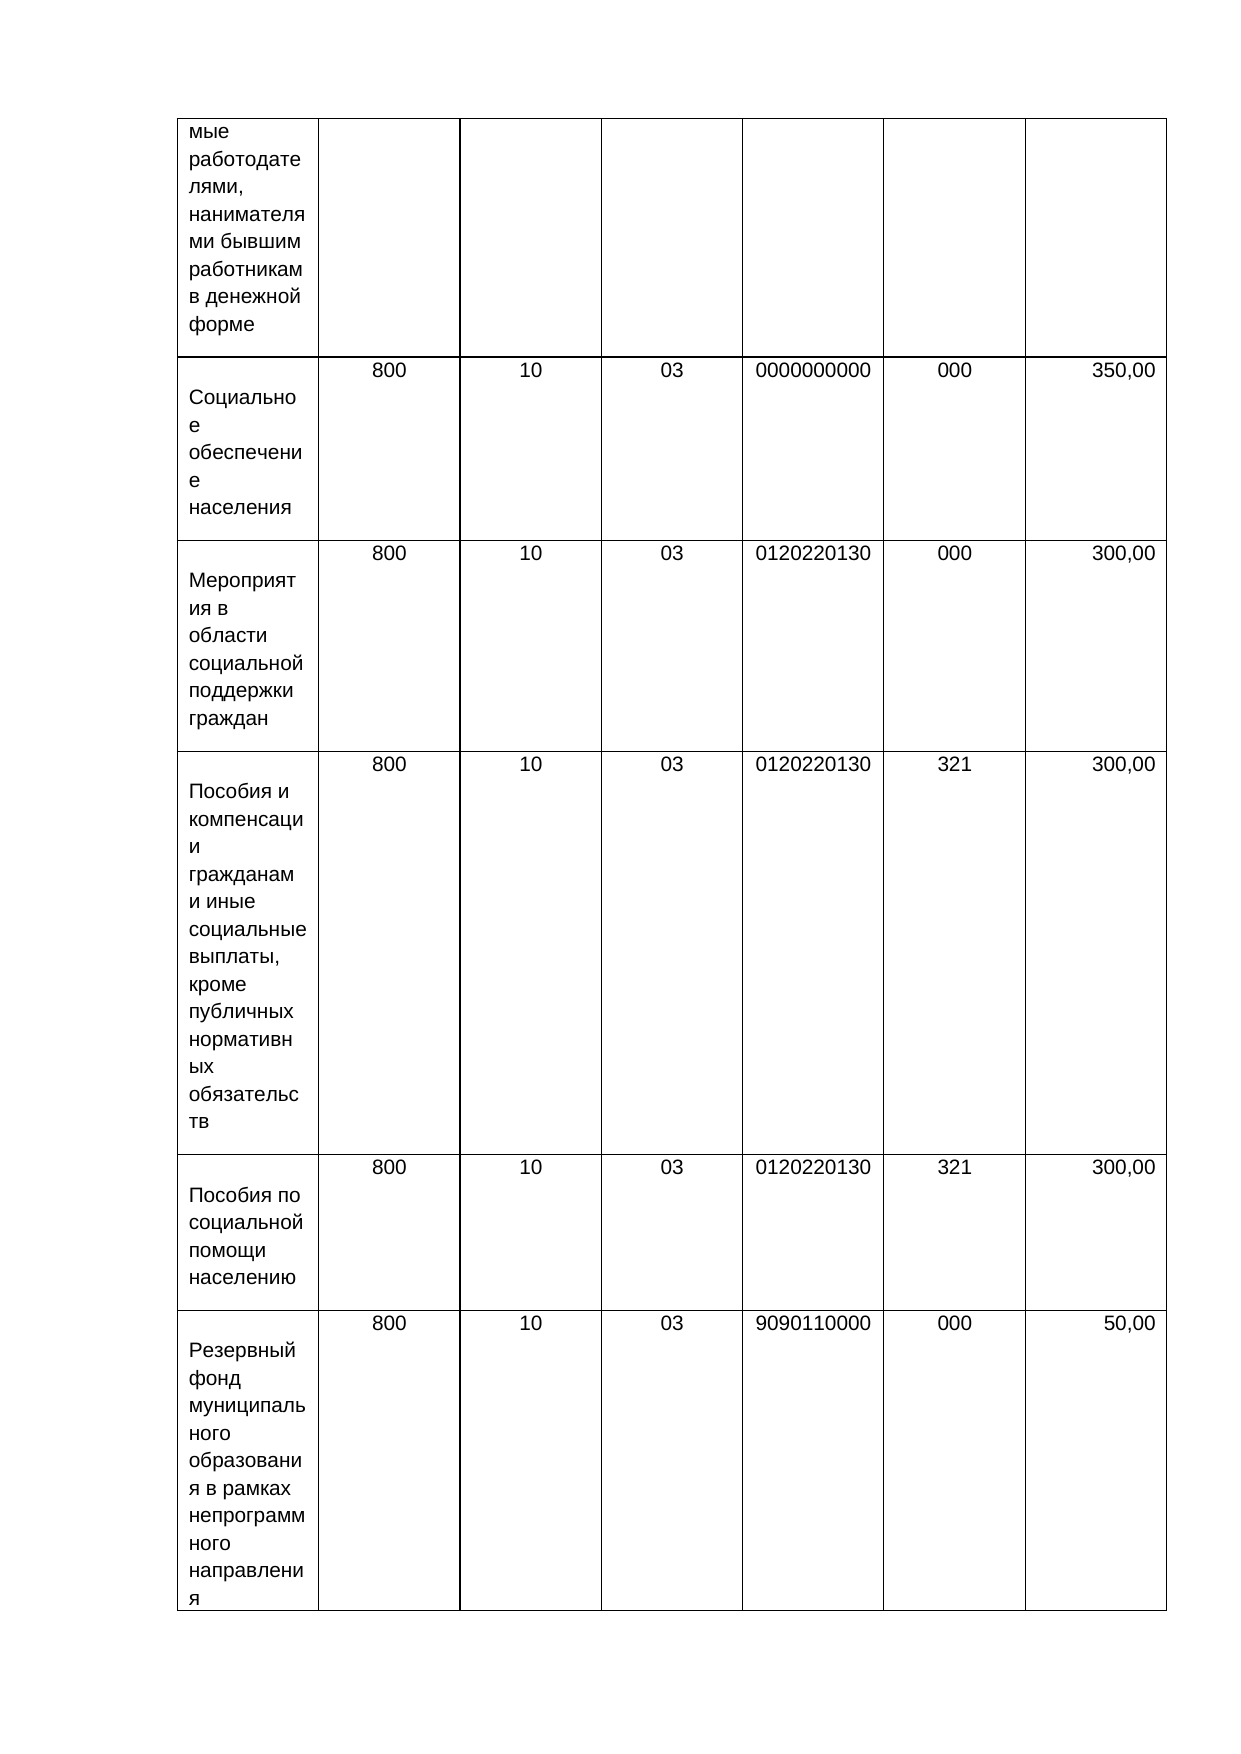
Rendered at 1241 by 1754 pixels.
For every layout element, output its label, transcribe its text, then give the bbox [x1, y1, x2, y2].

table_cell 10 [461, 541, 601, 751]
table_cell [602, 119, 742, 356]
table_cell [319, 119, 459, 356]
table_cell 800 [319, 358, 459, 540]
table_cell 300,00 [1026, 541, 1166, 751]
table_cell Мероприятия в области социальной поддержки граждан [178, 541, 318, 751]
table_cell Пособия и компенсации гражданам и иные социальные выплаты, кроме публичных нормативных обязательств [178, 752, 318, 1154]
table_cell Социальное обеспечение населения [178, 358, 318, 540]
table_cell 0120220130 [743, 1155, 883, 1310]
table_cell Резервный фонд муниципального образования в рамках непрограммного направления [178, 1311, 318, 1610]
table_cell 0000000000 [743, 358, 883, 540]
table_cell 000 [884, 541, 1025, 751]
table_cell Пособия по социальной помощи населению [178, 1155, 318, 1310]
table_cell 000 [884, 358, 1025, 540]
table_cell 0120220130 [743, 541, 883, 751]
table_cell [884, 119, 1025, 356]
table_cell 9090110000 [743, 1311, 883, 1610]
table_cell 10 [461, 1155, 601, 1310]
table_cell 300,00 [1026, 752, 1166, 1154]
table_cell 0120220130 [743, 752, 883, 1154]
table_cell [743, 119, 883, 356]
table_cell 800 [319, 1311, 459, 1610]
table_cell 50,00 [1026, 1311, 1166, 1610]
table_cell 800 [319, 541, 459, 751]
table_cell 321 [884, 752, 1025, 1154]
table_cell 03 [602, 541, 742, 751]
table_cell 03 [602, 752, 742, 1154]
table_cell [461, 119, 601, 356]
table_cell 10 [461, 752, 601, 1154]
table_cell [1026, 119, 1166, 356]
table_cell 03 [602, 1155, 742, 1310]
table_cell 350,00 [1026, 358, 1166, 540]
table_cell 03 [602, 358, 742, 540]
table_cell 10 [461, 1311, 601, 1610]
table_cell 10 [461, 358, 601, 540]
table_cell 800 [319, 752, 459, 1154]
table_cell 03 [602, 1311, 742, 1610]
table_cell 800 [319, 1155, 459, 1310]
table_cell мые работодателями, нанимателями бывшим работникам в денежной форме [178, 119, 318, 356]
table_cell 321 [884, 1155, 1025, 1310]
table_cell 000 [884, 1311, 1025, 1610]
table_cell 300,00 [1026, 1155, 1166, 1310]
